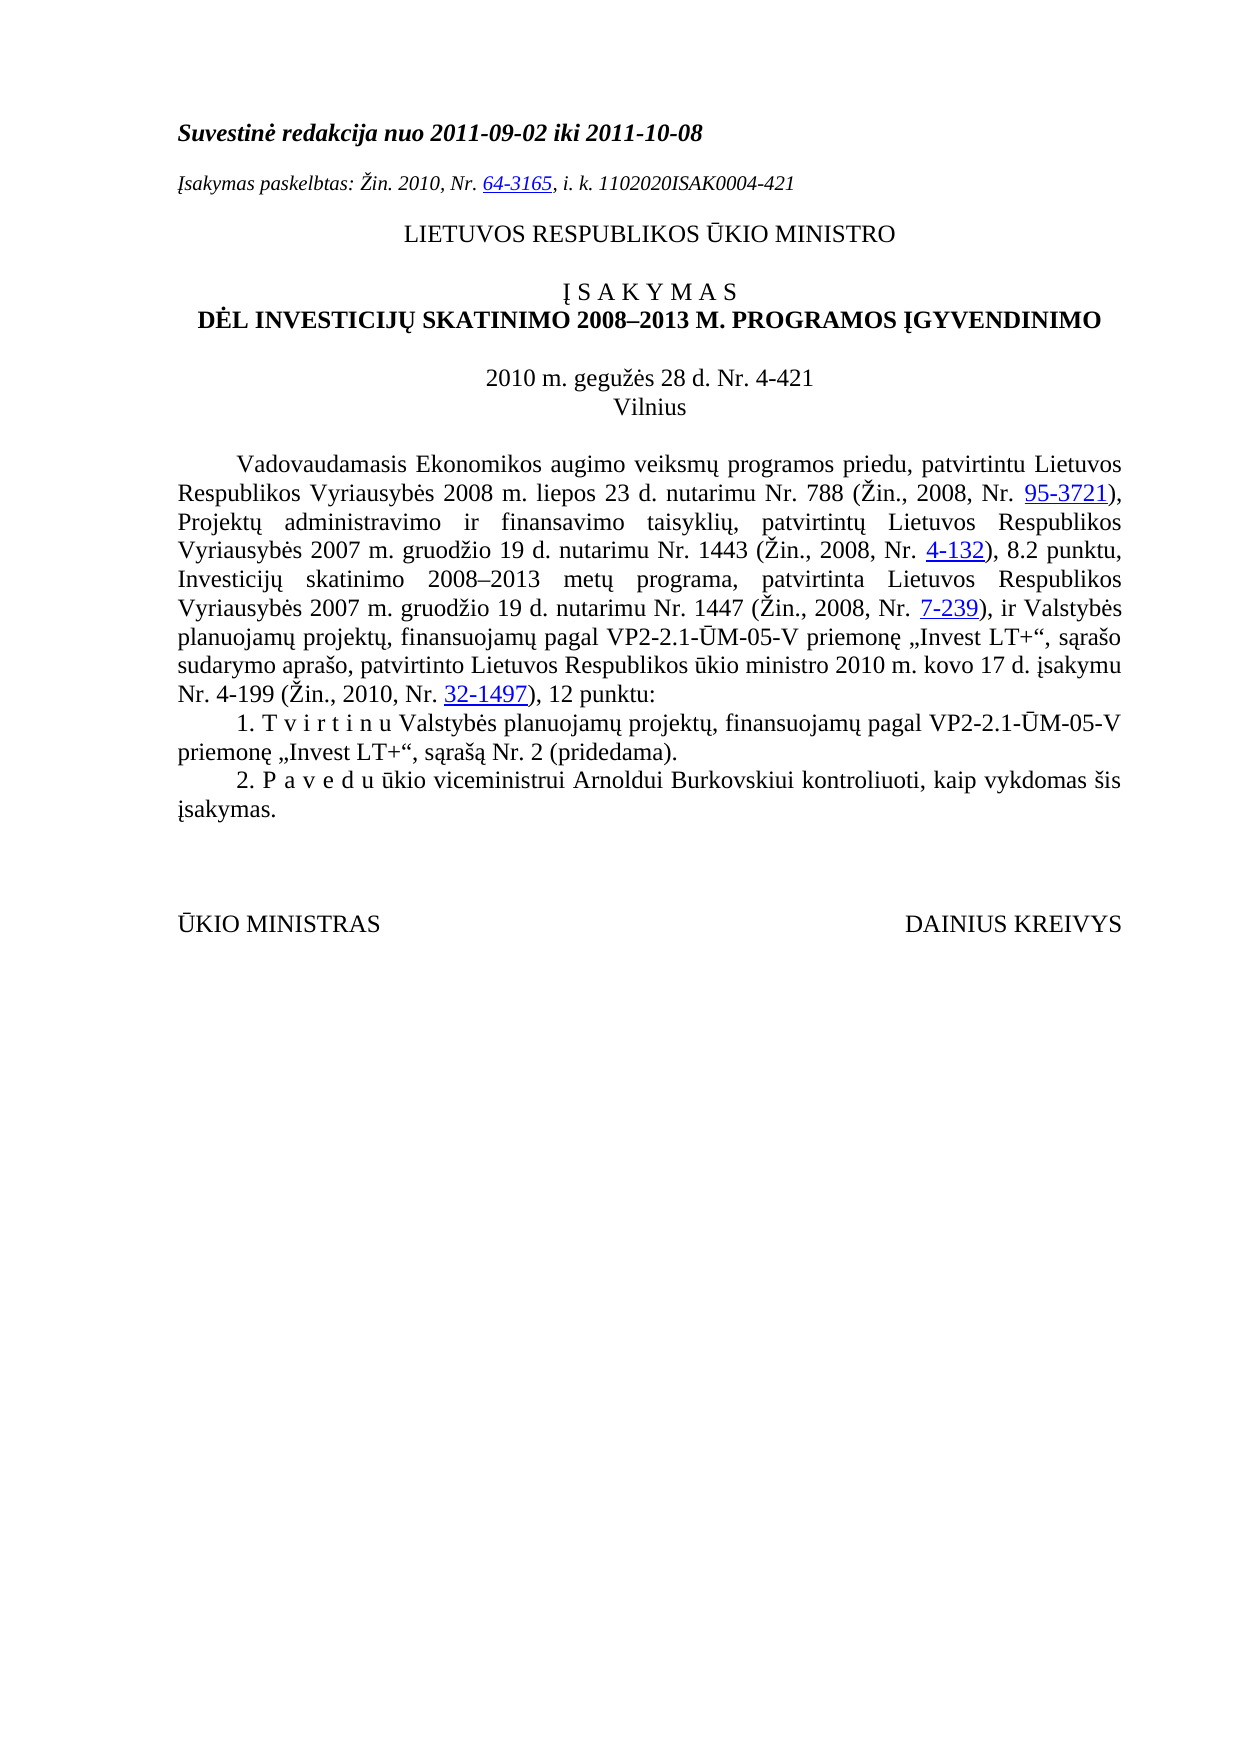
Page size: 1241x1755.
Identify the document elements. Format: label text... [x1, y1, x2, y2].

text Vilnius [177, 392, 1122, 420]
text Įsakymas paskelbtas: Žin. 2010, Nr. 64-3165, i. k. 1102020ISAK0004-421 [177, 171, 1122, 195]
text 2010 m. gegužės 28 d. Nr. 4-421 [177, 363, 1122, 392]
text Ūkio ministras Dainius Kreivys [177, 909, 1122, 938]
text 2. P a v e d u ūkio viceministrui Arnoldui Burkovskiui kontroliuoti, kaip vykdomas šis įsakymas. [177, 765, 1122, 823]
text LIETUVOS RESPUBLIKOS ŪKIO MINISTRO [177, 219, 1122, 248]
text 1. T v i r t i n u Valstybės planuojamų projektų, finansuojamų pagal VP2-2.1-ŪM-05-V priemonę „Invest LT+“, sąrašą Nr. 2 (pridedama). [177, 708, 1122, 765]
text Į S A K Y M A S [177, 277, 1122, 305]
text DĖL INVESTICIJŲ SKATINIMO 2008–2013 M. PROGRAMOS ĮGYVENDINIMO [177, 305, 1122, 334]
text Vadovaudamasis Ekonomikos augimo veiksmų programos priedu, patvirtintu Lietuvos Respublikos Vyriausybės 2008 m. liepos 23 d. nutarimu Nr. 788 (Žin., 2008, Nr. 95-3721), Projektų administravimo ir finansavimo taisyklių, patvirtintų Lietuvos Respublikos Vyriausybės 2007 m. gruodžio 19 d. nutarimu Nr. 1443 (Žin., 2008, Nr. 4-132), 8.2 punktu, Investicijų skatinimo 2008–2013 metų programa, patvirtinta Lietuvos Respublikos Vyriausybės 2007 m. gruodžio 19 d. nutarimu Nr. 1447 (Žin., 2008, Nr. 7-239), ir Valstybės planuojamų projektų, finansuojamų pagal VP2-2.1-ŪM-05-V priemonę „Invest LT+“, sąrašo sudarymo aprašo, patvirtinto Lietuvos Respublikos ūkio ministro 2010 m. kovo 17 d. įsakymu Nr. 4-199 (Žin., 2010, Nr. 32-1497), 12 punktu: [177, 449, 1122, 708]
text Suvestinė redakcija nuo 2011-09-02 iki 2011-10-08 [177, 118, 1122, 147]
